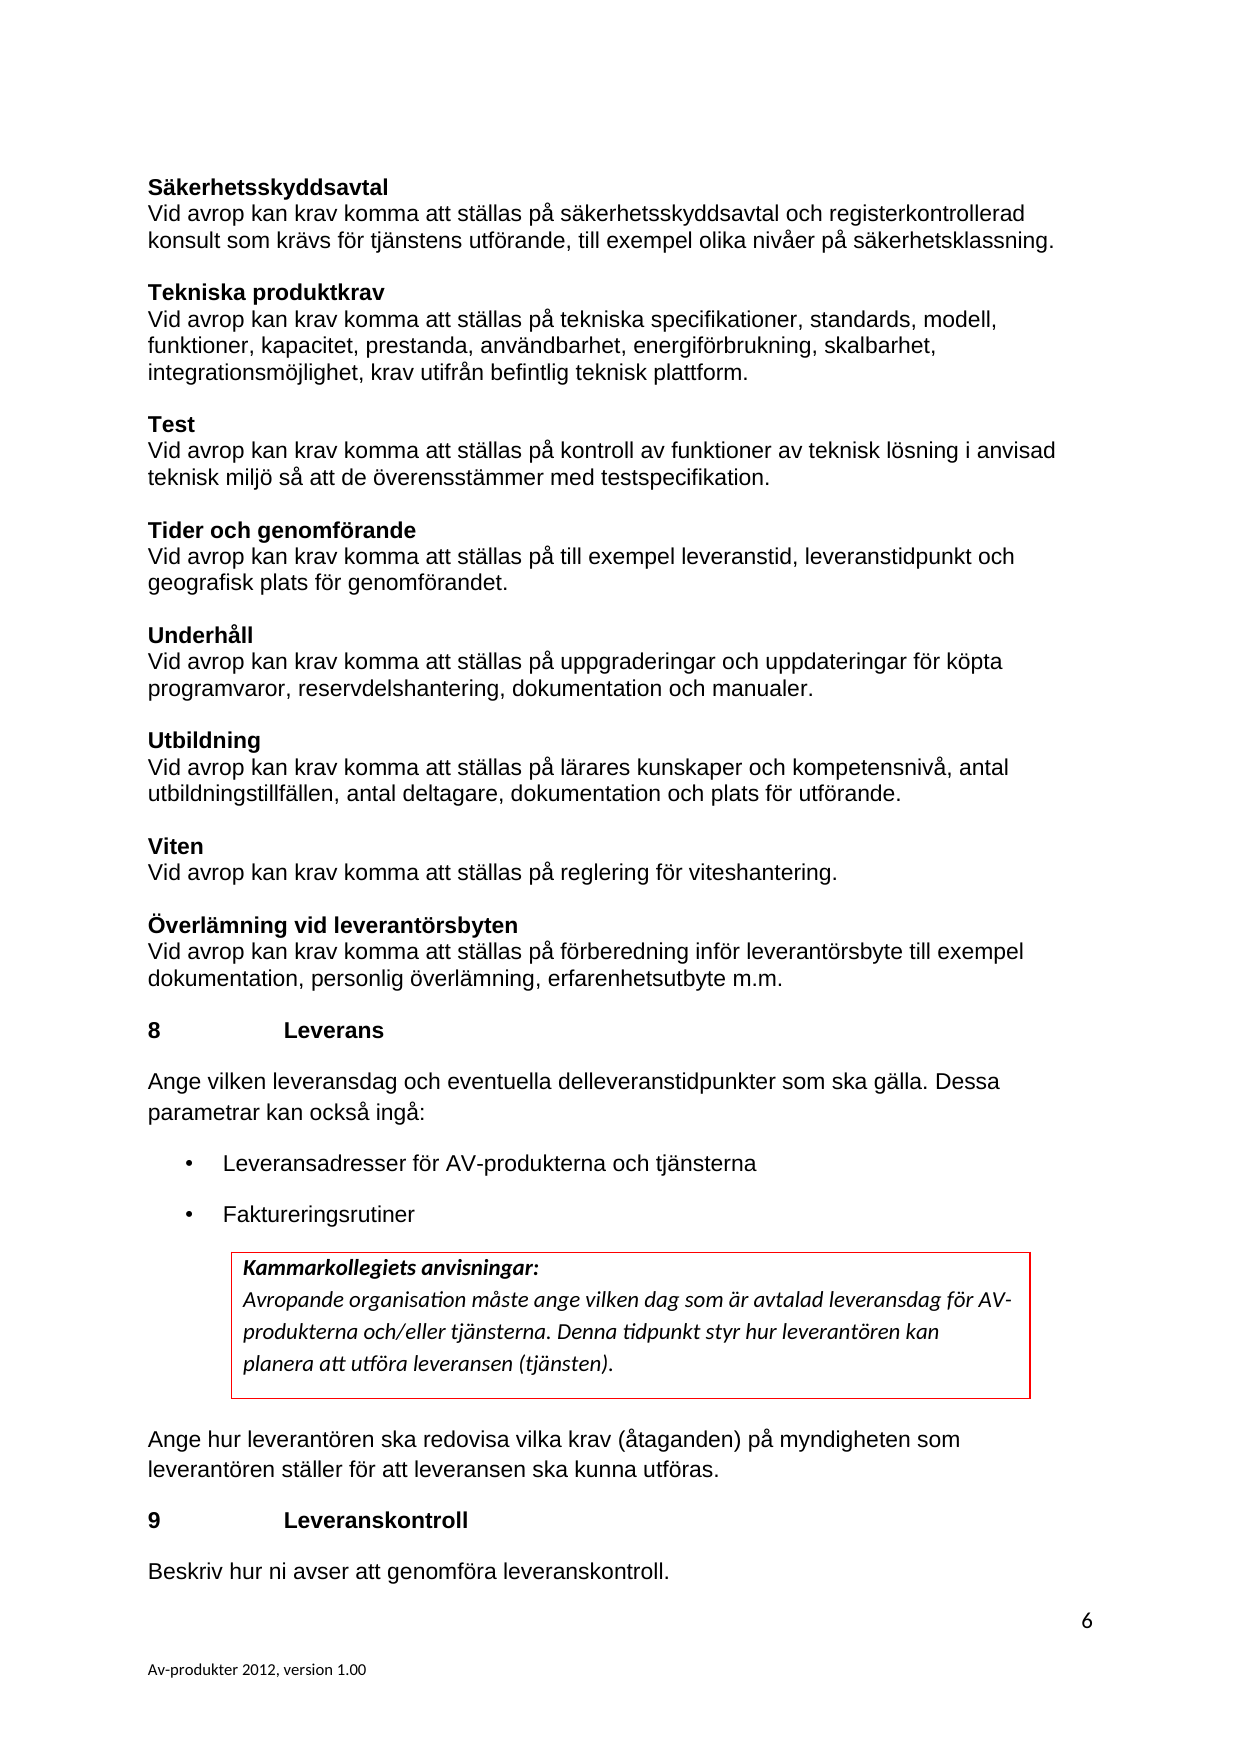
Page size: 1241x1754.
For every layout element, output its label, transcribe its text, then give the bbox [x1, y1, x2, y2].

text teknisk miljö så att de överensstämmer med testspecifikation. [148, 464, 1093, 490]
text Vid avrop kan krav komma att ställas på kontroll av funktioner av teknisk lösning i anvisad [148, 437, 1093, 464]
text Beskriv hur ni avser att genomföra leveranskontroll. [148, 1558, 1093, 1584]
text Tider och genomförande [148, 517, 1093, 543]
text Utbildning [148, 727, 1093, 754]
table_header Kammarkollegiets anvisningar: Avropande organisation måste ange vilken dag som är avtalad leveransdag för AV-produkterna och/eller tjänsterna. Denna tidpunkt styr hur leverantören kan planera att utföra leveransen (tjänsten). [232, 1253, 1029, 1398]
text Ange hur leverantören ska redovisa vilka krav (åtaganden) på myndigheten som leverantören ställer för att leveransen ska kunna utföras. [148, 1426, 1093, 1482]
text Vid avrop kan krav komma att ställas på tekniska specifikationer, standards, modell, [148, 306, 1093, 332]
text Vid avrop kan krav komma att ställas på lärares kunskaper och kompetensnivå, antal [148, 754, 1093, 780]
text utbildningstillfällen, antal deltagare, dokumentation och plats för utförande. [148, 780, 1093, 806]
text Säkerhetsskyddsavtal [148, 174, 1093, 200]
list Leveransadresser för AV-produkterna och tjänsterna [185, 1149, 1093, 1176]
text Tekniska produktkrav [148, 279, 1093, 306]
text konsult som krävs för tjänstens utförande, till exempel olika nivåer på säkerhetsklassning. [148, 227, 1093, 253]
text Vid avrop kan krav komma att ställas på förberedning inför leverantörsbyte till exempel [148, 938, 1093, 964]
text Ange vilken leveransdag och eventuella delleveranstidpunkter som ska gälla. Dessa parametrar kan också ingå: [148, 1068, 1093, 1125]
text dokumentation, personlig överlämning, erfarenhetsutbyte m.m. [148, 964, 1093, 991]
text geografisk plats för genomförandet. [148, 569, 1093, 596]
list Faktureringsrutiner [185, 1201, 1093, 1227]
text 9 Leveranskontroll [148, 1507, 1093, 1533]
text integrationsmöjlighet, krav utifrån befintlig teknisk plattform. [148, 358, 1093, 385]
text Vid avrop kan krav komma att ställas på säkerhetsskyddsavtal och registerkontrollerad [148, 200, 1093, 227]
text Viten [148, 833, 1093, 859]
text Underhåll [148, 622, 1093, 648]
text programvaror, reservdelshantering, dokumentation och manualer. [148, 675, 1093, 701]
text Vid avrop kan krav komma att ställas på uppgraderingar och uppdateringar för köpta [148, 648, 1093, 675]
text funktioner, kapacitet, prestanda, användbarhet, energiförbrukning, skalbarhet, [148, 332, 1093, 358]
text Vid avrop kan krav komma att ställas på reglering för viteshantering. [148, 859, 1093, 886]
text Överlämning vid leverantörsbyten [148, 912, 1093, 938]
text Vid avrop kan krav komma att ställas på till exempel leveranstid, leveranstidpunkt och [148, 543, 1093, 569]
text 8 Leverans [148, 1017, 1093, 1044]
text Test [148, 411, 1093, 437]
